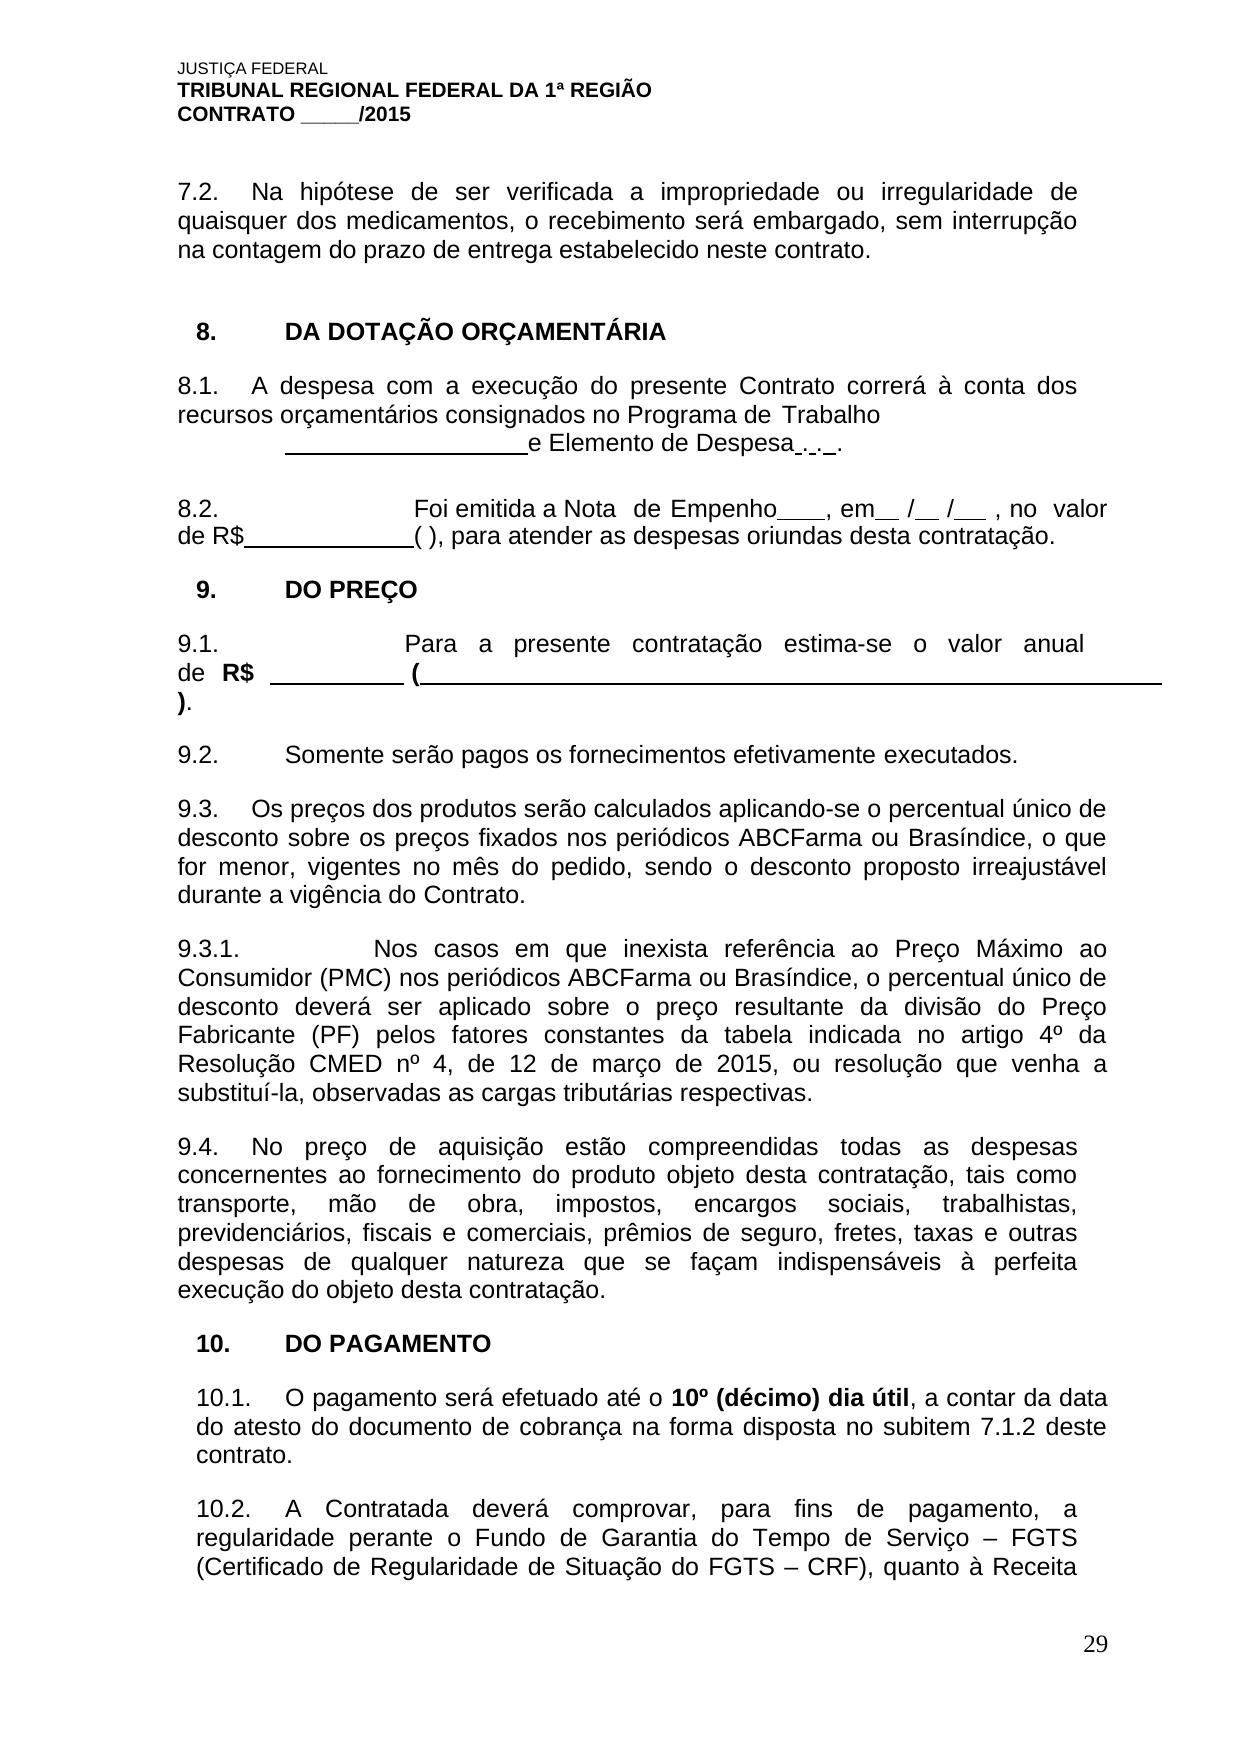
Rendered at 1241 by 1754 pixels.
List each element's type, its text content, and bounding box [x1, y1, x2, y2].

list Para a presente contratação estima-se o valor anual de R$ ( ). [985, 629, 1085, 683]
list A Contratada deverá comprovar, para fins de pagamento, a regularidade perante o Fundo de Garantia do Tempo de Serviço – FGTS (Certificado de Regularidade de Situação do FGTS – CRF), quanto à Receita [196, 1494, 1079, 1580]
list DO PREÇO [985, 575, 1108, 604]
list No preço de aquisição estão compreendidas todas as despesas concernentes ao fornecimento do produto objeto desta contratação, tais como transporte, mão de obra, impostos, encargos sociais, trabalhistas, previdenciários, fiscais e comerciais, prêmios de seguro, fretes, taxas e outras despesas de qualquer natureza que se façam indispensáveis à perfeita execução do objeto desta contratação. [985, 1131, 1079, 1304]
list Para a presente contratação estima-se o valor anual de R$ ( ). [985, 685, 1085, 715]
list Nos casos em que inexista referência ao Preço Máximo ao Consumidor (PMC) nos periódicos ABCFarma ou Brasíndice, o percentual único de desconto deverá ser aplicado sobre o preço resultante da divisão do Preço Fabricante (PF) pelos fatores constantes da tabela indicada no artigo 4º da Resolução CMED nº 4, de 12 de março de 2015, ou resolução que venha a substituí-la, observadas as cargas tributárias respectivas. [985, 934, 1108, 1106]
list No preço de aquisição estão compreendidas todas as despesas concernentes ao fornecimento do produto objeto desta contratação, tais como transporte, mão de obra, impostos, encargos sociais, trabalhistas, previdenciários, fiscais e comerciais, prêmios de seguro, fretes, taxas e outras despesas de qualquer natureza que se façam indispensáveis à perfeita execução do objeto desta contratação. [177, 1131, 308, 1304]
list Foi emitida a Nota de Empenho , em / / , no valor de R$ ( ), para atender as despesas oriundas desta contratação. [177, 495, 1108, 550]
list DA DOTAÇÃO ORÇAMENTÁRIA [196, 317, 1108, 346]
list Somente serão pagos os fornecimentos efetivamente executados. [985, 740, 1108, 769]
list O pagamento será efetuado até o 10º (décimo) dia útil, a contar da data do atesto do documento de cobrança na forma disposta no subitem 7.1.2 deste contrato. [196, 1383, 1108, 1469]
list Nos casos em que inexista referência ao Preço Máximo ao Consumidor (PMC) nos periódicos ABCFarma ou Brasíndice, o percentual único de desconto deverá ser aplicado sobre o preço resultante da divisão do Preço Fabricante (PF) pelos fatores constantes da tabela indicada no artigo 4º da Resolução CMED nº 4, de 12 de março de 2015, ou resolução que venha a substituí-la, observadas as cargas tributárias respectivas. [177, 934, 308, 1106]
text e Elemento de Despesa . . . [285, 428, 1108, 457]
list Para a presente contratação estima-se o valor anual de R$ ( ). [177, 629, 308, 715]
list Na hipótese de ser verificada a impropriedade ou irregularidade de quaisquer dos medicamentos, o recebimento será embargado, sem interrupção na contagem do prazo de entrega estabelecido neste contrato. [177, 177, 1079, 263]
list Os preços dos produtos serão calculados aplicando-se o percentual único de desconto sobre os preços fixados nos periódicos ABCFarma ou Brasíndice, o que for menor, vigentes no mês do pedido, sendo o desconto proposto irreajustável durante a vigência do Contrato. [177, 794, 308, 909]
list Somente serão pagos os fornecimentos efetivamente executados. [177, 740, 308, 769]
list Os preços dos produtos serão calculados aplicando-se o percentual único de desconto sobre os preços fixados nos periódicos ABCFarma ou Brasíndice, o que for menor, vigentes no mês do pedido, sendo o desconto proposto irreajustável durante a vigência do Contrato. [985, 794, 1108, 909]
list DO PREÇO [196, 575, 308, 604]
list A despesa com a execução do presente Contrato correrá à conta dos recursos orçamentários consignados no Programa de Trabalho [177, 371, 1079, 428]
list DO PAGAMENTO [196, 1329, 1108, 1358]
